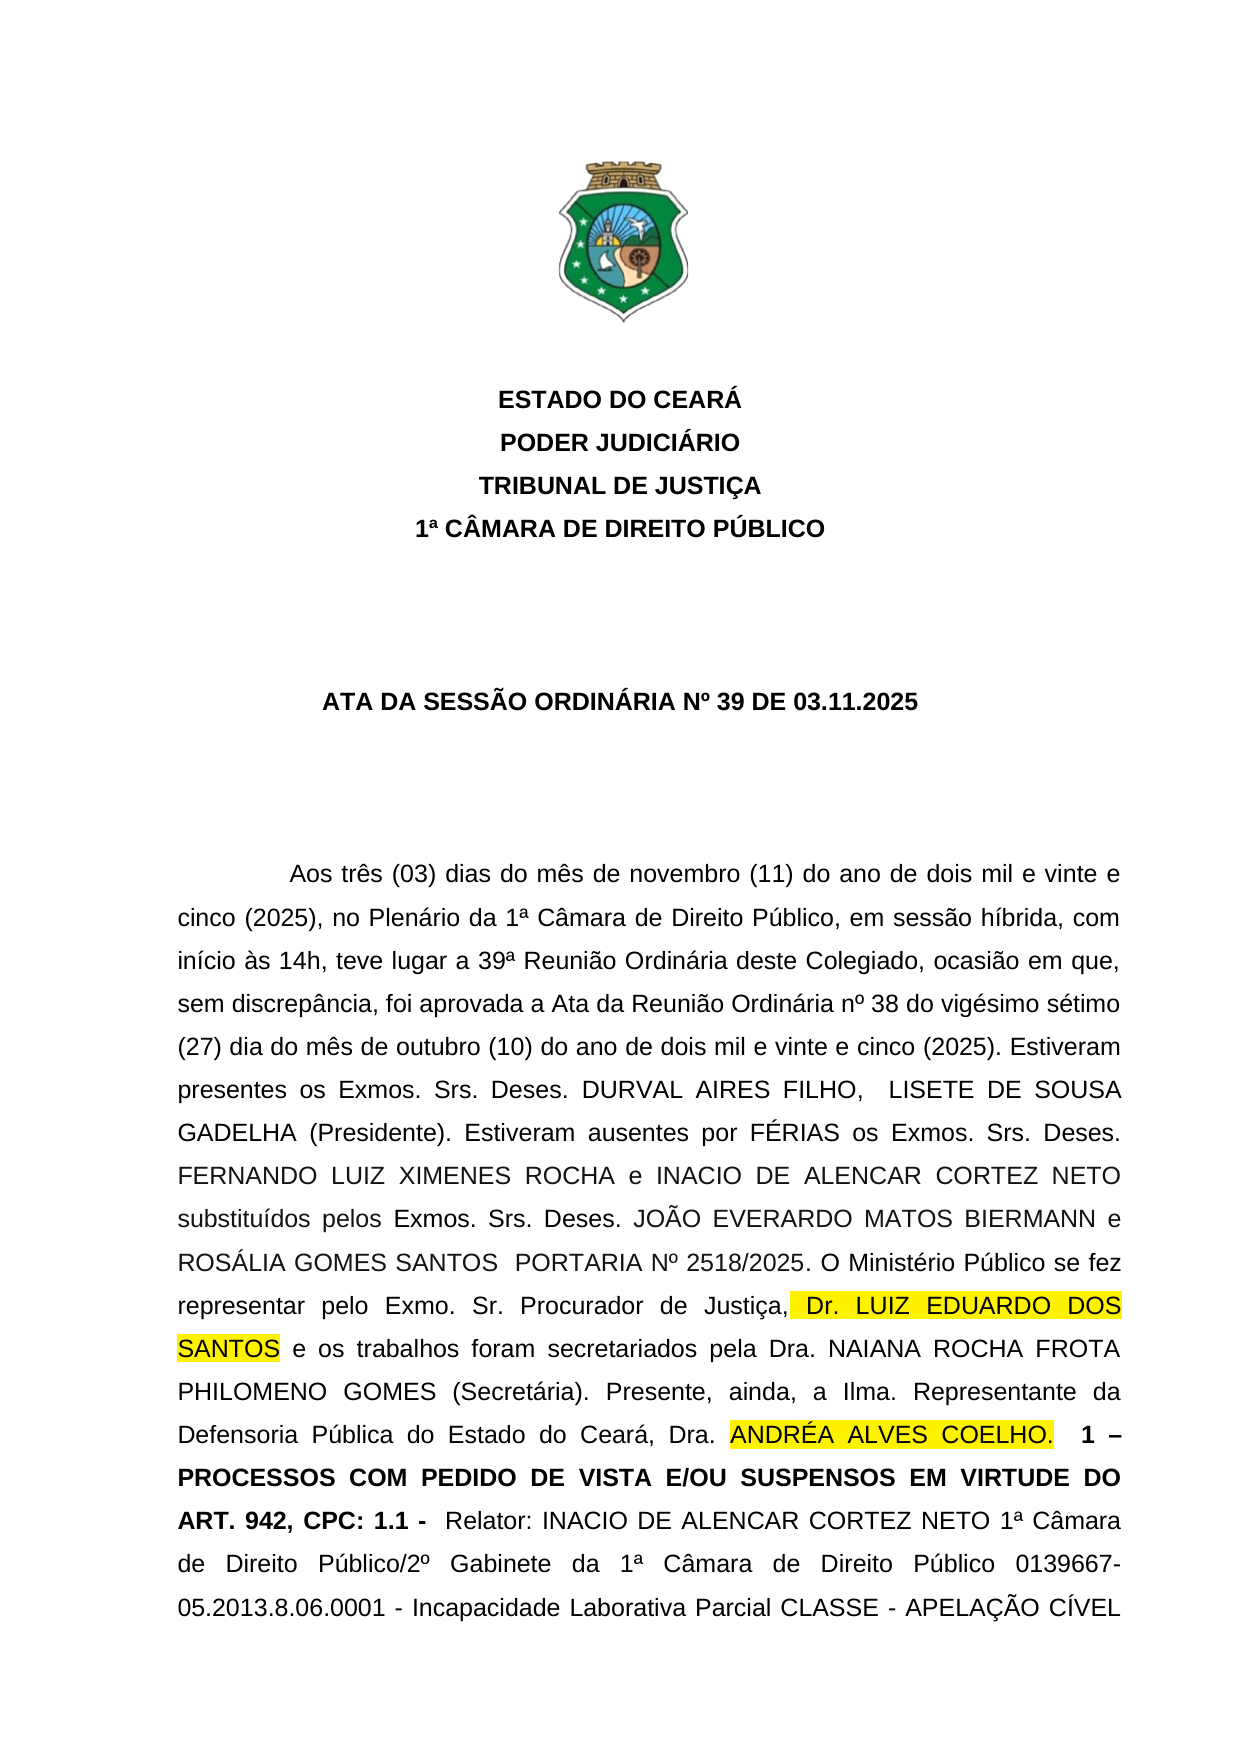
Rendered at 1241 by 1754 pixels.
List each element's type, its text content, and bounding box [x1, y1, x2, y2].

text 1ª CÂMARA DE DIREITO PÚBLICO [118, 514, 1122, 543]
text ATA DA SESSÃO ORDINÁRIA Nº 39 DE 03.11.2025 [118, 687, 1122, 716]
text TRIBUNAL DE JUSTIÇA [118, 471, 1122, 500]
text PODER JUDICIÁRIO [118, 428, 1122, 457]
text Aos três (03) dias do mês de novembro (11) do ano de dois mil e vinte e cinco (2025), no Plenário da 1ª Câmara de Direito Público, em sessão híbrida, com início às 14h, teve lugar a 39ª Reunião Ordinária deste Colegiado, ocasião em que, sem discrepância, foi aprovada a Ata da Reunião Ordinária nº 38 do vigésimo sétimo (27) dia do mês de outubro (10) do ano de dois mil e vinte e cinco (2025). Estiveram presentes os Exmos. Srs. Deses. DURVAL AIRES FILHO, LISETE DE SOUSA GADELHA (Presidente). Estiveram ausentes por FÉRIAS os Exmos. Srs. Deses. FERNANDO LUIZ XIMENES ROCHA e INACIO DE ALENCAR CORTEZ NETO substituídos pelos Exmos. Srs. Deses. JOÃO EVERARDO MATOS BIERMANN e ROSÁLIA GOMES SANTOS PORTARIA Nº 2518/2025. O Ministério Público se fez representar pelo Exmo. Sr. Procurador de Justiça, Dr. LUIZ EDUARDO DOS SANTOS e os trabalhos foram secretariados pela Dra. NAIANA ROCHA FROTA PHILOMENO GOMES (Secretária). Presente, ainda, a Ilma. Representante da Defensoria Pública do Estado do Ceará, Dra. ANDRÉA ALVES COELHO. 1 – PROCESSOS COM PEDIDO DE VISTA E/OU SUSPENSOS EM VIRTUDE DO ART. 942, CPC: 1.1 - Relator: INACIO DE ALENCAR CORTEZ NETO 1ª Câmara de Direito Público/2º Gabinete da 1ª Câmara de Direito Público 0139667-05.2013.8.06.0001 - Incapacidade Laborativa Parcial CLASSE - APELAÇÃO CÍVEL [177, 859, 1122, 1621]
text ESTADO DO CEARÁ [118, 385, 1122, 414]
